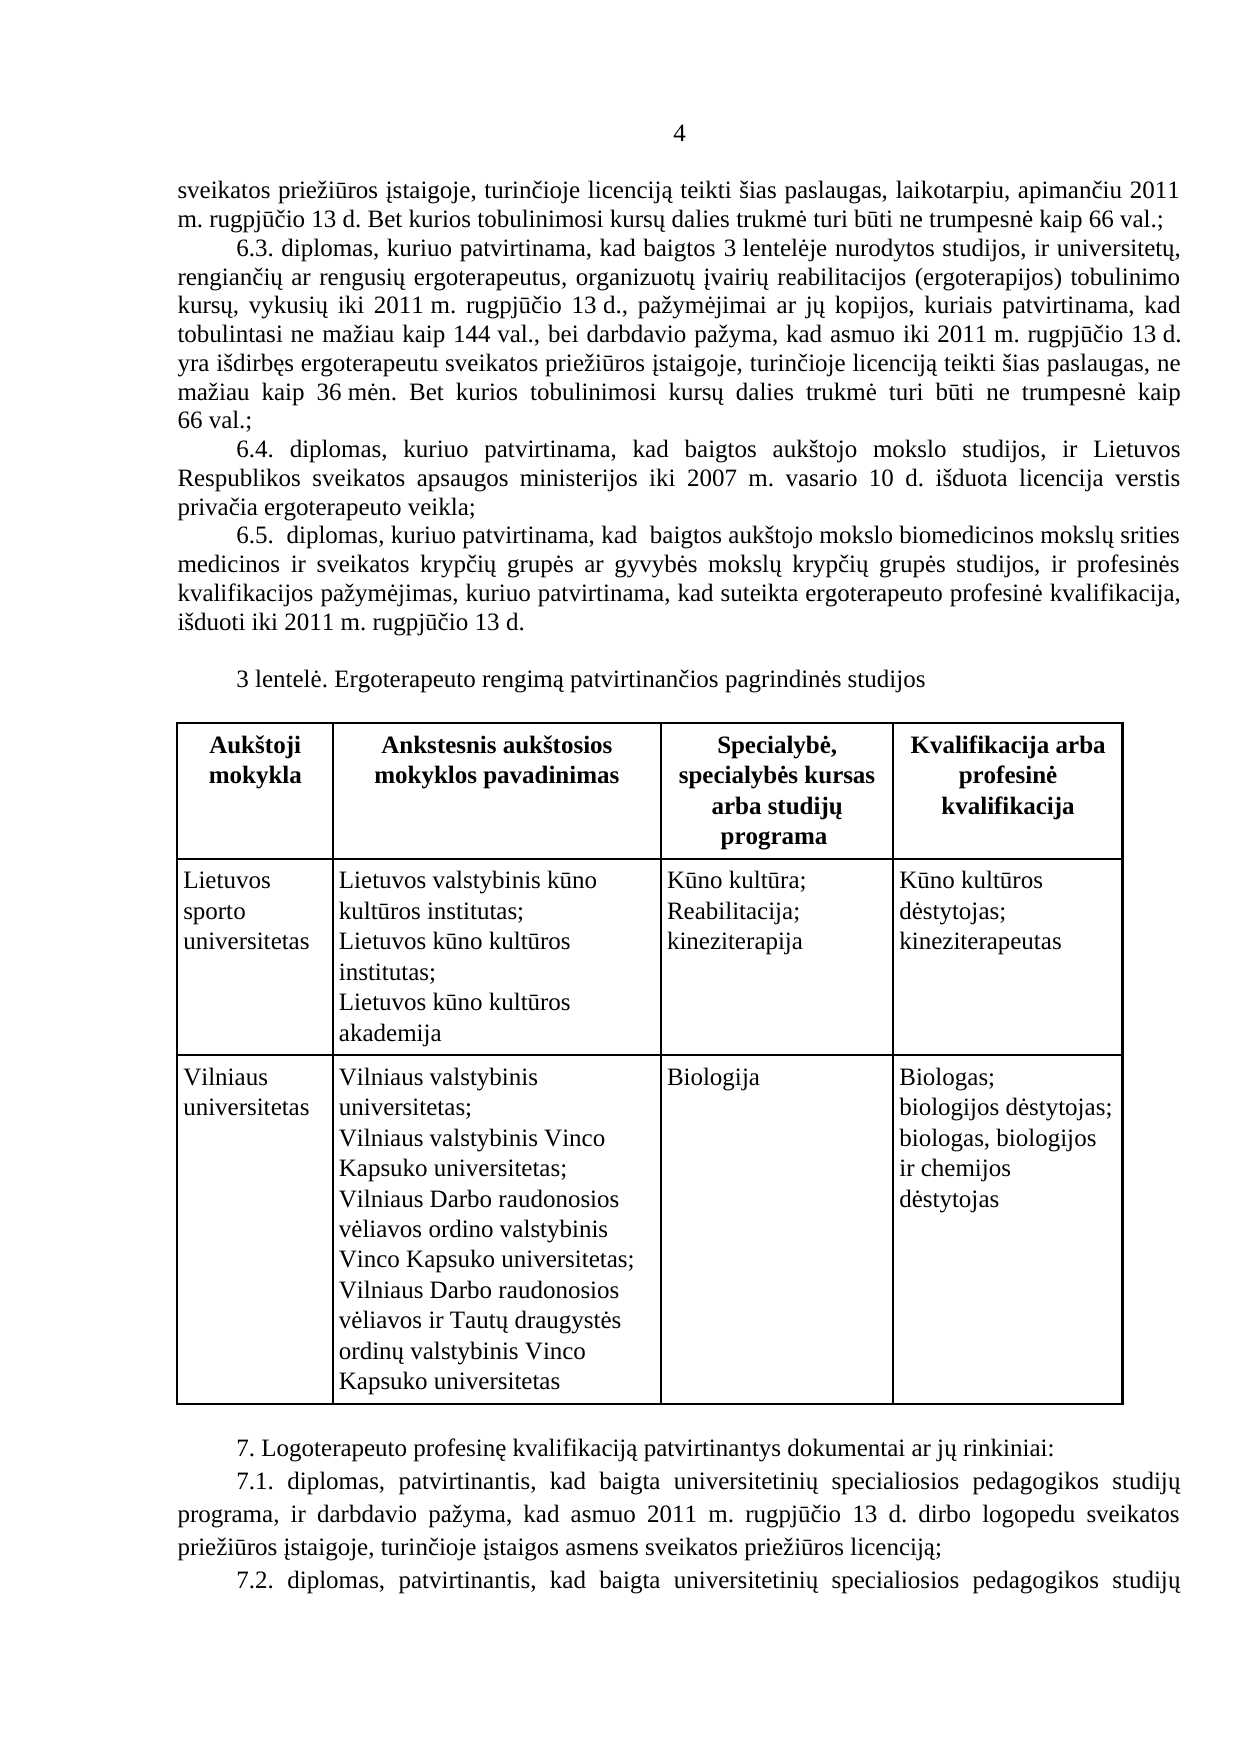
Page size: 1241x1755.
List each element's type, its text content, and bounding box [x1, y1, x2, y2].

table_cell Kūno kultūros dėstytojas; kineziterapeutas [894, 860, 1121, 1054]
text 6.3. diplomas, kuriuo patvirtinama, kad baigtos 3 lentelėje nurodytos studijos, ir universitetų, rengiančių ar rengusių ergoterapeutus, organizuotų įvairių reabilitacijos (ergoterapijos) tobulinimo kursų, vykusių iki 2011 m. rugpjūčio 13 d., pažymėjimai ar jų kopijos, kuriais patvirtinama, kad tobulintasi ne mažiau kaip 144 val., bei darbdavio pažyma, kad asmuo iki 2011 m. rugpjūčio 13 d. yra išdirbęs ergoterapeutu sveikatos priežiūros įstaigoje, turinčioje licenciją teikti šias paslaugas, ne mažiau kaip 36 mėn. Bet kurios tobulinimosi kursų dalies trukmė turi būti ne trumpesnė kaip 66 val.; [177, 233, 1181, 434]
table_cell Kūno kultūra; Reabilitacija; kineziterapija [662, 860, 892, 1054]
table_cell Vilniaus universitetas [178, 1056, 332, 1402]
table_cell Biologija [662, 1056, 892, 1402]
text 6.5. diplomas, kuriuo patvirtinama, kad baigtos aukštojo mokslo biomedicinos mokslų srities medicinos ir sveikatos krypčių grupės ar gyvybės mokslų krypčių grupės studijos, ir profesinės kvalifikacijos pažymėjimas, kuriuo patvirtinama, kad suteikta ergoterapeuto profesinė kvalifikacija, išduoti iki 2011 m. rugpjūčio 13 d. [177, 521, 1181, 636]
text 7. Logoterapeuto profesinę kvalifikaciją patvirtinantys dokumentai ar jų rinkiniai: [177, 1433, 1181, 1462]
text sveikatos priežiūros įstaigoje, turinčioje licenciją teikti šias paslaugas, laikotarpiu, apimančiu 2011 m. rugpjūčio 13 d. Bet kurios tobulinimosi kursų dalies trukmė turi būti ne trumpesnė kaip 66 val.; [177, 176, 1181, 233]
table_header Specialybė, specialybės kursas arba studijų programa [662, 724, 892, 857]
table_header Aukštoji mokykla [178, 724, 332, 857]
table_header Ankstesnis aukštosios mokyklos pavadinimas [334, 724, 660, 857]
table_header Kvalifikacija arba profesinė kvalifikacija [894, 724, 1121, 857]
text 7.1. diplomas, patvirtinantis, kad baigta universitetinių specialiosios pedagogikos studijų programa, ir darbdavio pažyma, kad asmuo 2011 m. rugpjūčio 13 d. dirbo logopedu sveikatos priežiūros įstaigoje, turinčioje įstaigos asmens sveikatos priežiūros licenciją; [177, 1466, 1181, 1561]
table_cell Lietuvos sporto universitetas [178, 860, 332, 1054]
text 3 lentelė. Ergoterapeuto rengimą patvirtinančios pagrindinės studijos [177, 664, 1181, 693]
text 6.4. diplomas, kuriuo patvirtinama, kad baigtos aukštojo mokslo studijos, ir Lietuvos Respublikos sveikatos apsaugos ministerijos iki 2007 m. vasario 10 d. išduota licencija verstis privačia ergoterapeuto veikla; [177, 434, 1181, 521]
text 7.2. diplomas, patvirtinantis, kad baigta universitetinių specialiosios pedagogikos studijų [177, 1565, 1181, 1594]
table_cell Lietuvos valstybinis kūno kultūros institutas; Lietuvos kūno kultūros institutas; Lietuvos kūno kultūros akademija [334, 860, 660, 1054]
table_cell Vilniaus valstybinis universitetas; Vilniaus valstybinis Vinco Kapsuko universitetas; Vilniaus Darbo raudonosios vėliavos ordino valstybinis Vinco Kapsuko universitetas; Vilniaus Darbo raudonosios vėliavos ir Tautų draugystės ordinų valstybinis Vinco Kapsuko universitetas [334, 1056, 660, 1402]
table_cell Biologas; biologijos dėstytojas; biologas, biologijos ir chemijos dėstytojas [894, 1056, 1121, 1402]
